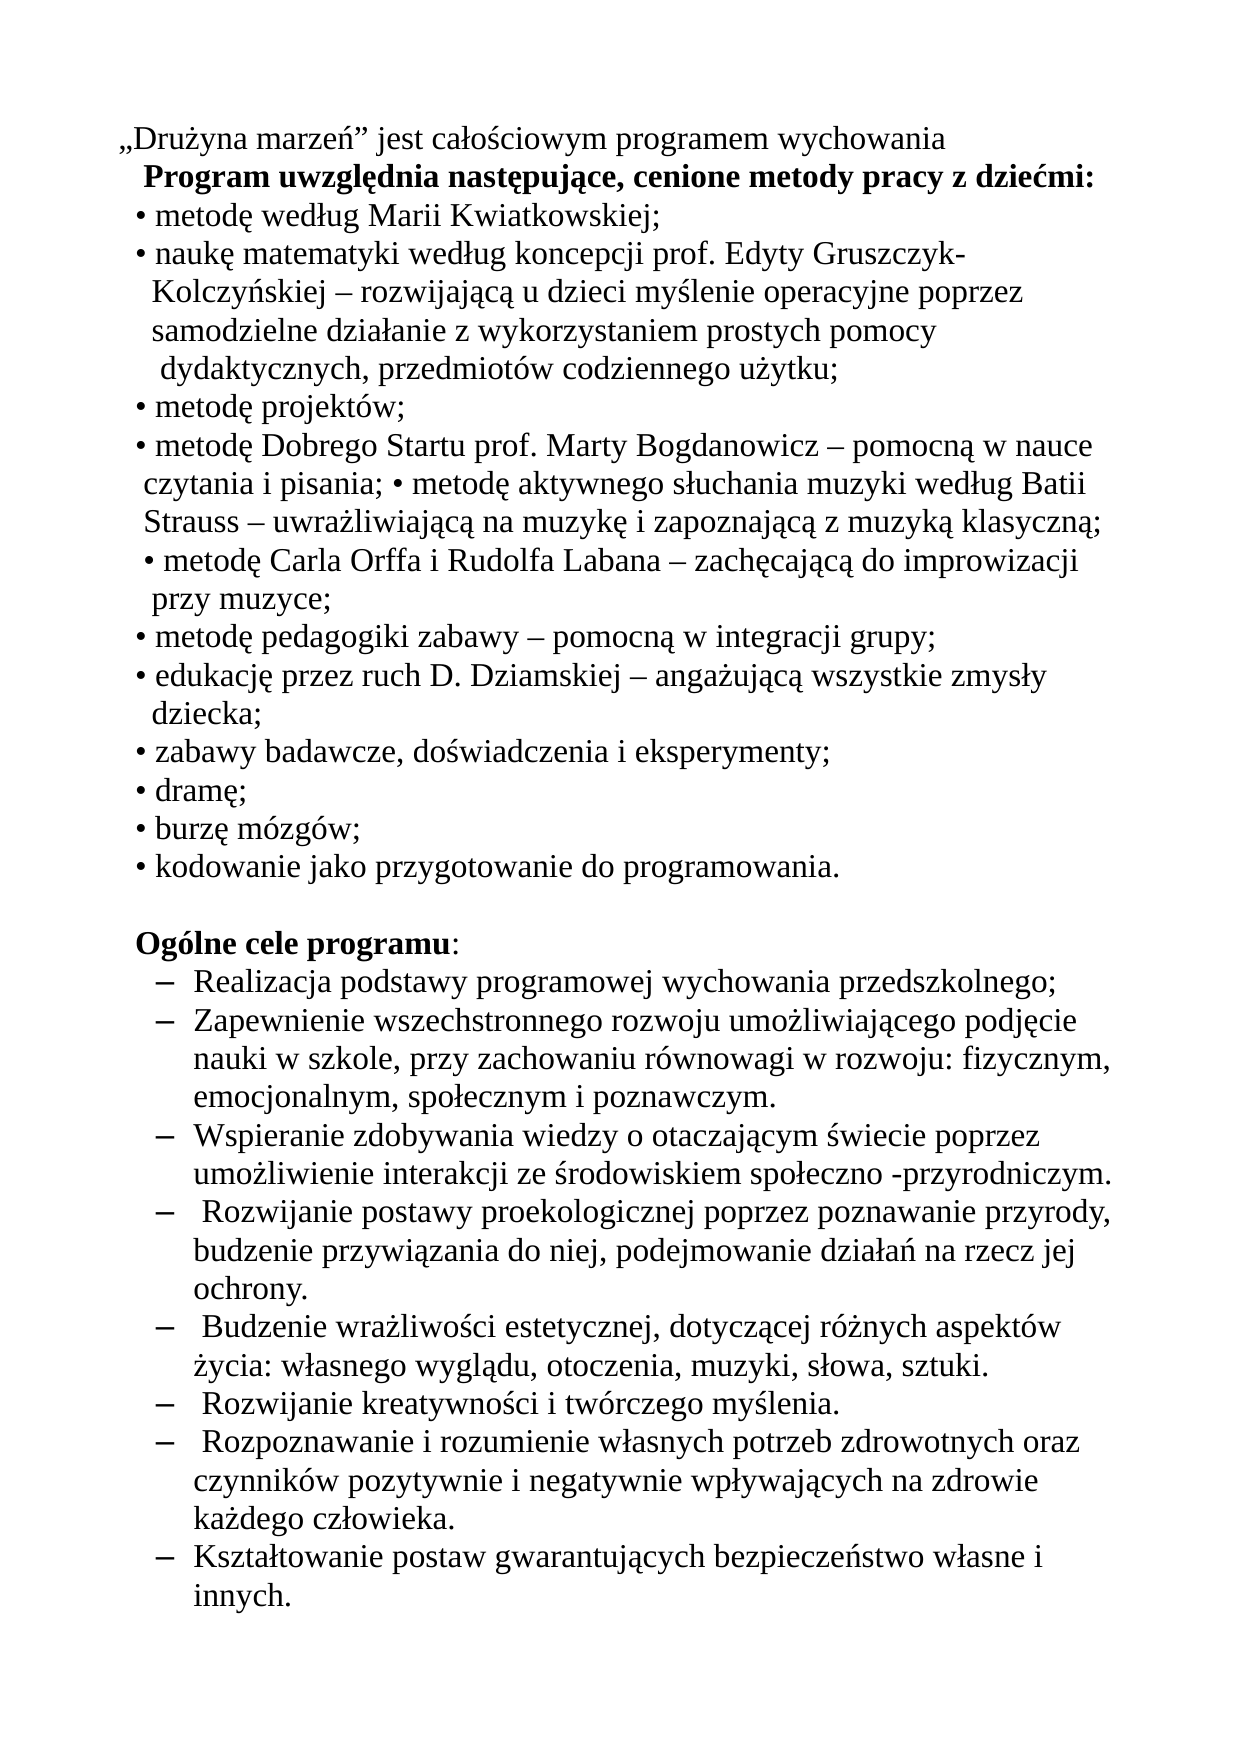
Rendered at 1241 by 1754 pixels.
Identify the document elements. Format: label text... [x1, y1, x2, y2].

list Rozwijanie postawy proekologicznej poprzez poznawanie przyrody, budzenie przywiązania do niej, podejmowanie działań na rzecz jej ochrony. [156, 1191, 1122, 1306]
list Rozwijanie kreatywności i twórczego myślenia. [156, 1383, 1122, 1421]
list Realizacja podstawy programowej wychowania przedszkolnego; [156, 961, 1122, 1000]
text Kolczyńskiej – rozwijającą u dzieci myślenie operacyjne poprzez [118, 271, 1122, 310]
text • metodę według Marii Kwiatkowskiej; [118, 195, 1122, 233]
list Rozpoznawanie i rozumienie własnych potrzeb zdrowotnych oraz czynników pozytywnie i negatywnie wpływających na zdrowie każdego człowieka. [156, 1421, 1122, 1536]
list Wspieranie zdobywania wiedzy o otaczającym świecie poprzez umożliwienie interakcji ze środowiskiem społeczno -przyrodniczym. [156, 1115, 1122, 1191]
text • kodowanie jako przygotowanie do programowania. [118, 846, 1122, 885]
text Strauss – uwrażliwiającą na muzykę i zapoznającą z muzyką klasyczną; [118, 501, 1122, 540]
list Zapewnienie wszechstronnego rozwoju umożliwiającego podjęcie nauki w szkole, przy zachowaniu równowagi w rozwoju: fizycznym, emocjonalnym, społecznym i poznawczym. [156, 1000, 1122, 1115]
list Budzenie wrażliwości estetycznej, dotyczącej różnych aspektów życia: własnego wyglądu, otoczenia, muzyki, słowa, sztuki. [156, 1306, 1122, 1383]
text dydaktycznych, przedmiotów codziennego użytku; [118, 348, 1122, 386]
text • edukację przez ruch D. Dziamskiej – angażującą wszystkie zmysły [118, 655, 1122, 693]
text „Drużyna marzeń” jest całościowym programem wychowania [118, 118, 1122, 156]
text Program uwzględnia następujące, cenione metody pracy z dziećmi: [118, 156, 1122, 195]
text • dramę; [118, 770, 1122, 808]
text • metodę pedagogiki zabawy – pomocną w integracji grupy; [118, 616, 1122, 655]
text samodzielne działanie z wykorzystaniem prostych pomocy [118, 310, 1122, 348]
text przy muzyce; [118, 578, 1122, 616]
text • zabawy badawcze, doświadczenia i eksperymenty; [118, 731, 1122, 770]
list Kształtowanie postaw gwarantujących bezpieczeństwo własne i innych. [156, 1536, 1122, 1613]
text • metodę Dobrego Startu prof. Marty Bogdanowicz – pomocną w nauce [118, 425, 1122, 463]
text • metodę projektów; [118, 386, 1122, 425]
text Ogólne cele programu: [118, 923, 1122, 961]
text • burzę mózgów; [118, 808, 1122, 846]
text • naukę matematyki według koncepcji prof. Edyty Gruszczyk- [118, 233, 1122, 271]
text czytania i pisania; • metodę aktywnego słuchania muzyki według Batii [118, 463, 1122, 501]
text • metodę Carla Orffa i Rudolfa Labana – zachęcającą do improwizacji [118, 540, 1122, 578]
text dziecka; [118, 693, 1122, 731]
